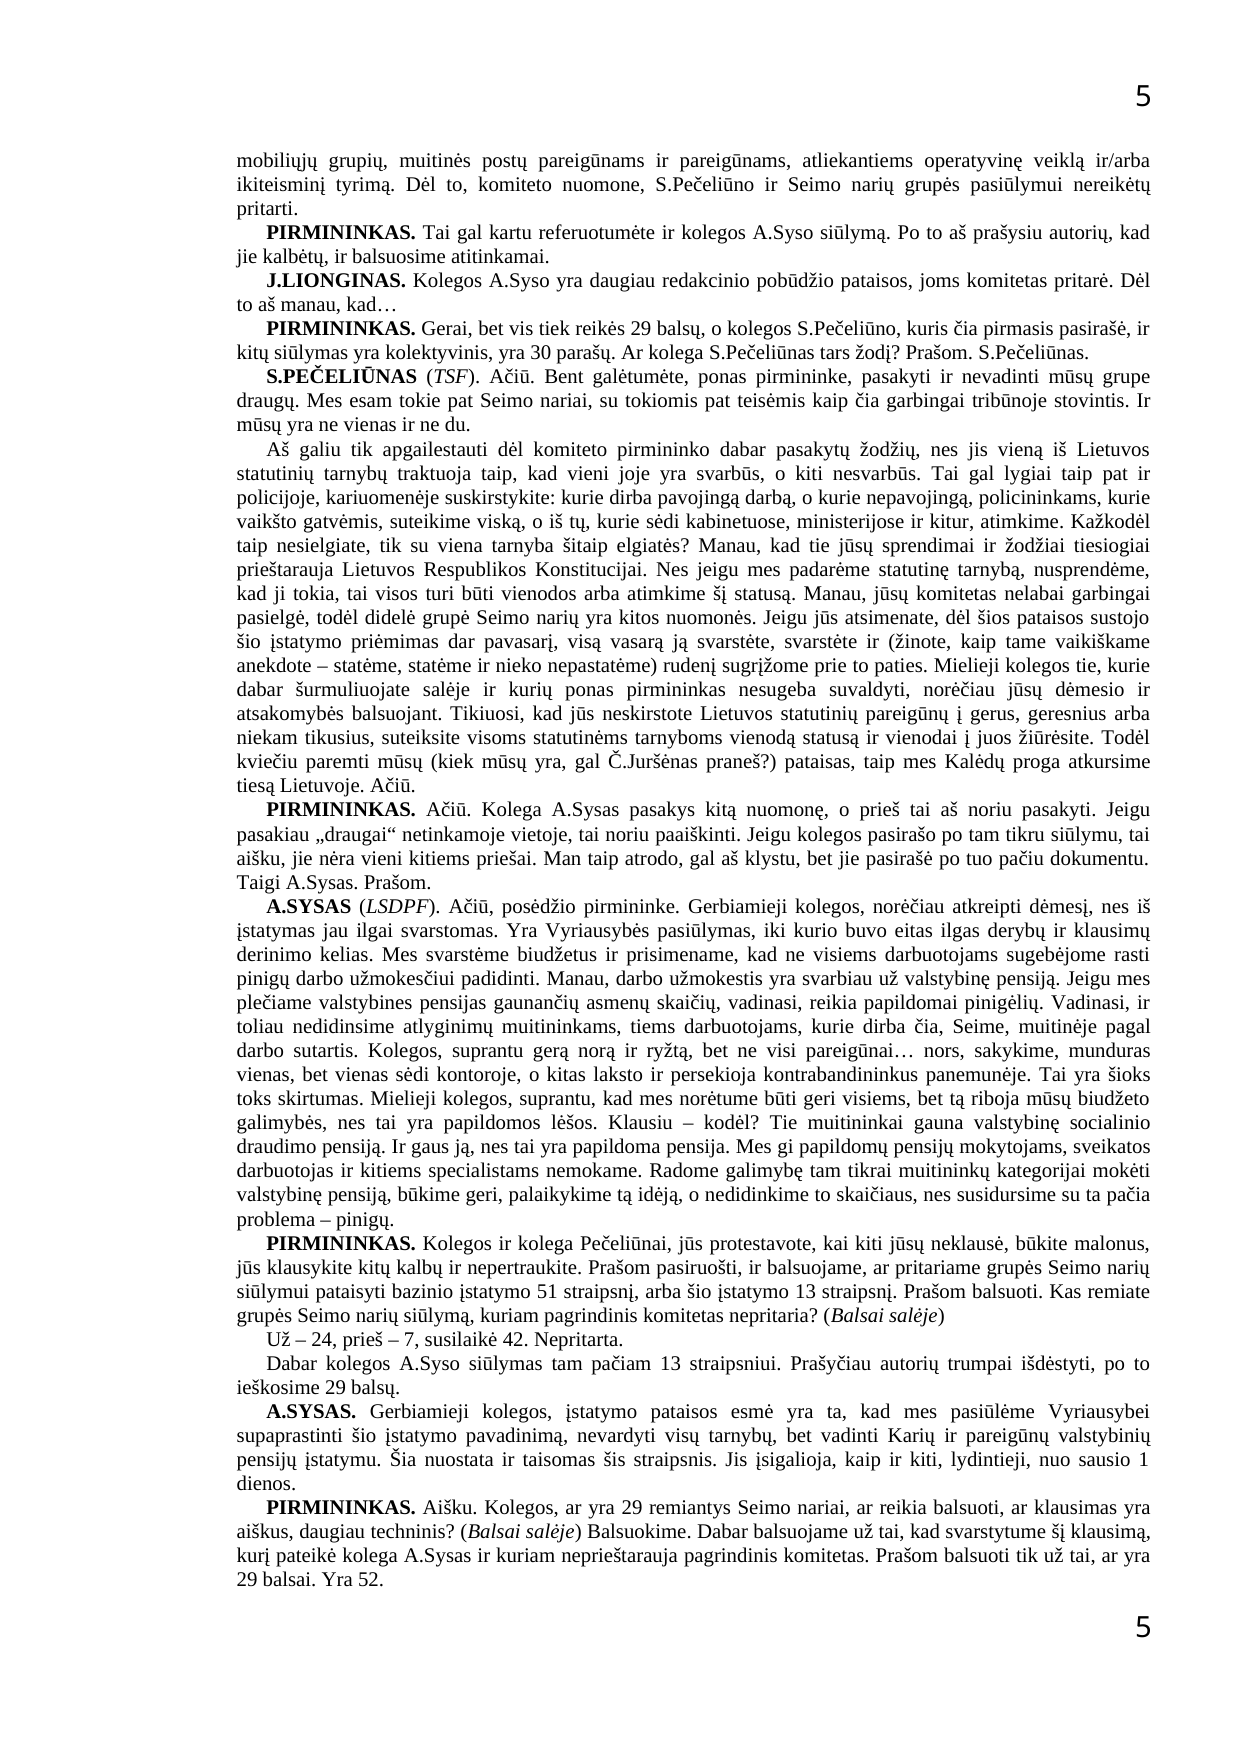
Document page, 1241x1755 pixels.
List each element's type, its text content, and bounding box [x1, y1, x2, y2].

text PIRMININKAS. Kolegos ir kolega Pečeliūnai, jūs protestavote, kai kiti jūsų neklausė, būkite malonus, jūs klausykite kitų kalbų ir nepertraukite. Prašom pasiruošti, ir balsuojame, ar pritariame grupės Seimo narių siūlymui pataisyti bazinio įstatymo 51 straipsnį, arba šio įstatymo 13 straipsnį. Prašom balsuoti. Kas remiate grupės Seimo narių siūlymą, kuriam pagrindinis komitetas nepritaria? (Balsai salėje) [236, 1231, 1152, 1327]
text Už – 24, prieš – 7, susilaikė 42. Nepritarta. [236, 1327, 1152, 1351]
text Aš galiu tik apgailestauti dėl komiteto pirmininko dabar pasakytų žodžių, nes jis vieną iš Lietuvos statutinių tarnybų traktuoja taip, kad vieni joje yra svarbūs, o kiti nesvarbūs. Tai gal lygiai taip pat ir policijoje, kariuomenėje suskirstykite: kurie dirba pavojingą darbą, o kurie nepavojingą, policininkams, kurie vaikšto gatvėmis, suteikime viską, o iš tų, kurie sėdi kabinetuose, ministerijose ir kitur, atimkime. Kažkodėl taip nesielgiate, tik su viena tarnyba šitaip elgiatės? Manau, kad tie jūsų sprendimai ir žodžiai tiesiogiai prieštarauja Lietuvos Respublikos Konstitucijai. Nes jeigu mes padarėme statutinę tarnybą, nusprendėme, kad ji tokia, tai visos turi būti vienodos arba atimkime šį statusą. Manau, jūsų komitetas nelabai garbingai pasielgė, todėl didelė grupė Seimo narių yra kitos nuomonės. Jeigu jūs atsimenate, dėl šios pataisos sustojo šio įstatymo priėmimas dar pavasarį, visą vasarą ją svarstėte, svarstėte ir (žinote, kaip tame vaikiškame anekdote – statėme, statėme ir nieko nepastatėme) rudenį sugrįžome prie to paties. Mielieji kolegos tie, kurie dabar šurmuliuojate salėje ir kurių ponas pirmininkas nesugeba suvaldyti, norėčiau jūsų dėmesio ir atsakomybės balsuojant. Tikiuosi, kad jūs neskirstote Lietuvos statutinių pareigūnų į gerus, geresnius arba niekam tikusius, suteiksite visoms statutinėms tarnyboms vienodą statusą ir vienodai į juos žiūrėsite. Todėl kviečiu paremti mūsų (kiek mūsų yra, gal Č.Juršėnas praneš?) pataisas, taip mes Kalėdų proga atkursime tiesą Lietuvoje. Ačiū. [236, 436, 1152, 797]
text PIRMININKAS. Ačiū. Kolega A.Sysas pasakys kitą nuomonę, o prieš tai aš noriu pasakyti. Jeigu pasakiau „draugai“ netinkamoje vietoje, tai noriu paaiškinti. Jeigu kolegos pasirašo po tam tikru siūlymu, tai aišku, jie nėra vieni kitiems priešai. Man taip atrodo, gal aš klystu, bet jie pasirašė po tuo pačiu dokumentu. Taigi A.Sysas. Prašom. [236, 797, 1152, 894]
text PIRMININKAS. Aišku. Kolegos, ar yra 29 remiantys Seimo nariai, ar reikia balsuoti, ar klausimas yra aiškus, daugiau techninis? (Balsai salėje) Balsuokime. Dabar balsuojame už tai, kad svarstytume šį klausimą, kurį pateikė kolega A.Sysas ir kuriam neprieštarauja pagrindinis komitetas. Prašom balsuoti tik už tai, ar yra 29 balsai. Yra 52. [236, 1495, 1152, 1591]
text A.SYSAS. Gerbiamieji kolegos, įstatymo pataisos esmė yra ta, kad mes pasiūlėme Vyriausybei supaprastinti šio įstatymo pavadinimą, nevardyti visų tarnybų, bet vadinti Karių ir pareigūnų valstybinių pensijų įstatymu. Šia nuostata ir taisomas šis straipsnis. Jis įsigalioja, kaip ir kiti, lydintieji, nuo sausio 1 dienos. [236, 1399, 1152, 1495]
text PIRMININKAS. Tai gal kartu referuotumėte ir kolegos A.Syso siūlymą. Po to aš prašysiu autorių, kad jie kalbėtų, ir balsuosime atitinkamai. [236, 220, 1152, 268]
text S.PEČELIŪNAS (TSF). Ačiū. Bent galėtumėte, ponas pirmininke, pasakyti ir nevadinti mūsų grupe draugų. Mes esam tokie pat Seimo nariai, su tokiomis pat teisėmis kaip čia garbingai tribūnoje stovintis. Ir mūsų yra ne vienas ir ne du. [236, 364, 1152, 436]
text A.SYSAS (LSDPF). Ačiū, posėdžio pirmininke. Gerbiamieji kolegos, norėčiau atkreipti dėmesį, nes iš įstatymas jau ilgai svarstomas. Yra Vyriausybės pasiūlymas, iki kurio buvo eitas ilgas derybų ir klausimų derinimo kelias. Mes svarstėme biudžetus ir prisimename, kad ne visiems darbuotojams sugebėjome rasti pinigų darbo užmokesčiui padidinti. Manau, darbo užmokestis yra svarbiau už valstybinę pensiją. Jeigu mes plečiame valstybines pensijas gaunančių asmenų skaičių, vadinasi, reikia papildomai pinigėlių. Vadinasi, ir toliau nedidinsime atlyginimų muitininkams, tiems darbuotojams, kurie dirba čia, Seime, muitinėje pagal darbo sutartis. Kolegos, suprantu gerą norą ir ryžtą, bet ne visi pareigūnai… nors, sakykime, munduras vienas, bet vienas sėdi kontoroje, o kitas laksto ir persekioja kontrabandininkus panemunėje. Tai yra šioks toks skirtumas. Mielieji kolegos, suprantu, kad mes norėtume būti geri visiems, bet tą riboja mūsų biudžeto galimybės, nes tai yra papildomos lėšos. Klausiu – kodėl? Tie muitininkai gauna valstybinę socialinio draudimo pensiją. Ir gaus ją, nes tai yra papildoma pensija. Mes gi papildomų pensijų mokytojams, sveikatos darbuotojas ir kitiems specialistams nemokame. Radome galimybę tam tikrai muitininkų kategorijai mokėti valstybinę pensiją, būkime geri, palaikykime tą idėją, o nedidinkime to skaičiaus, nes susidursime su ta pačia problema – pinigų. [236, 894, 1152, 1231]
text J.LIONGINAS. Kolegos A.Syso yra daugiau redakcinio pobūdžio pataisos, joms komitetas pritarė. Dėl to aš manau, kad… [236, 268, 1152, 316]
text PIRMININKAS. Gerai, bet vis tiek reikės 29 balsų, o kolegos S.Pečeliūno, kuris čia pirmasis pasirašė, ir kitų siūlymas yra kolektyvinis, yra 30 parašų. Ar kolega S.Pečeliūnas tars žodį? Prašom. S.Pečeliūnas. [236, 316, 1152, 364]
text mobiliųjų grupių, muitinės postų pareigūnams ir pareigūnams, atliekantiems operatyvinę veiklą ir/arba ikiteisminį tyrimą. Dėl to, komiteto nuomone, S.Pečeliūno ir Seimo narių grupės pasiūlymui nereikėtų pritarti. [236, 148, 1152, 220]
text Dabar kolegos A.Syso siūlymas tam pačiam 13 straipsniui. Prašyčiau autorių trumpai išdėstyti, po to ieškosime 29 balsų. [236, 1351, 1152, 1399]
